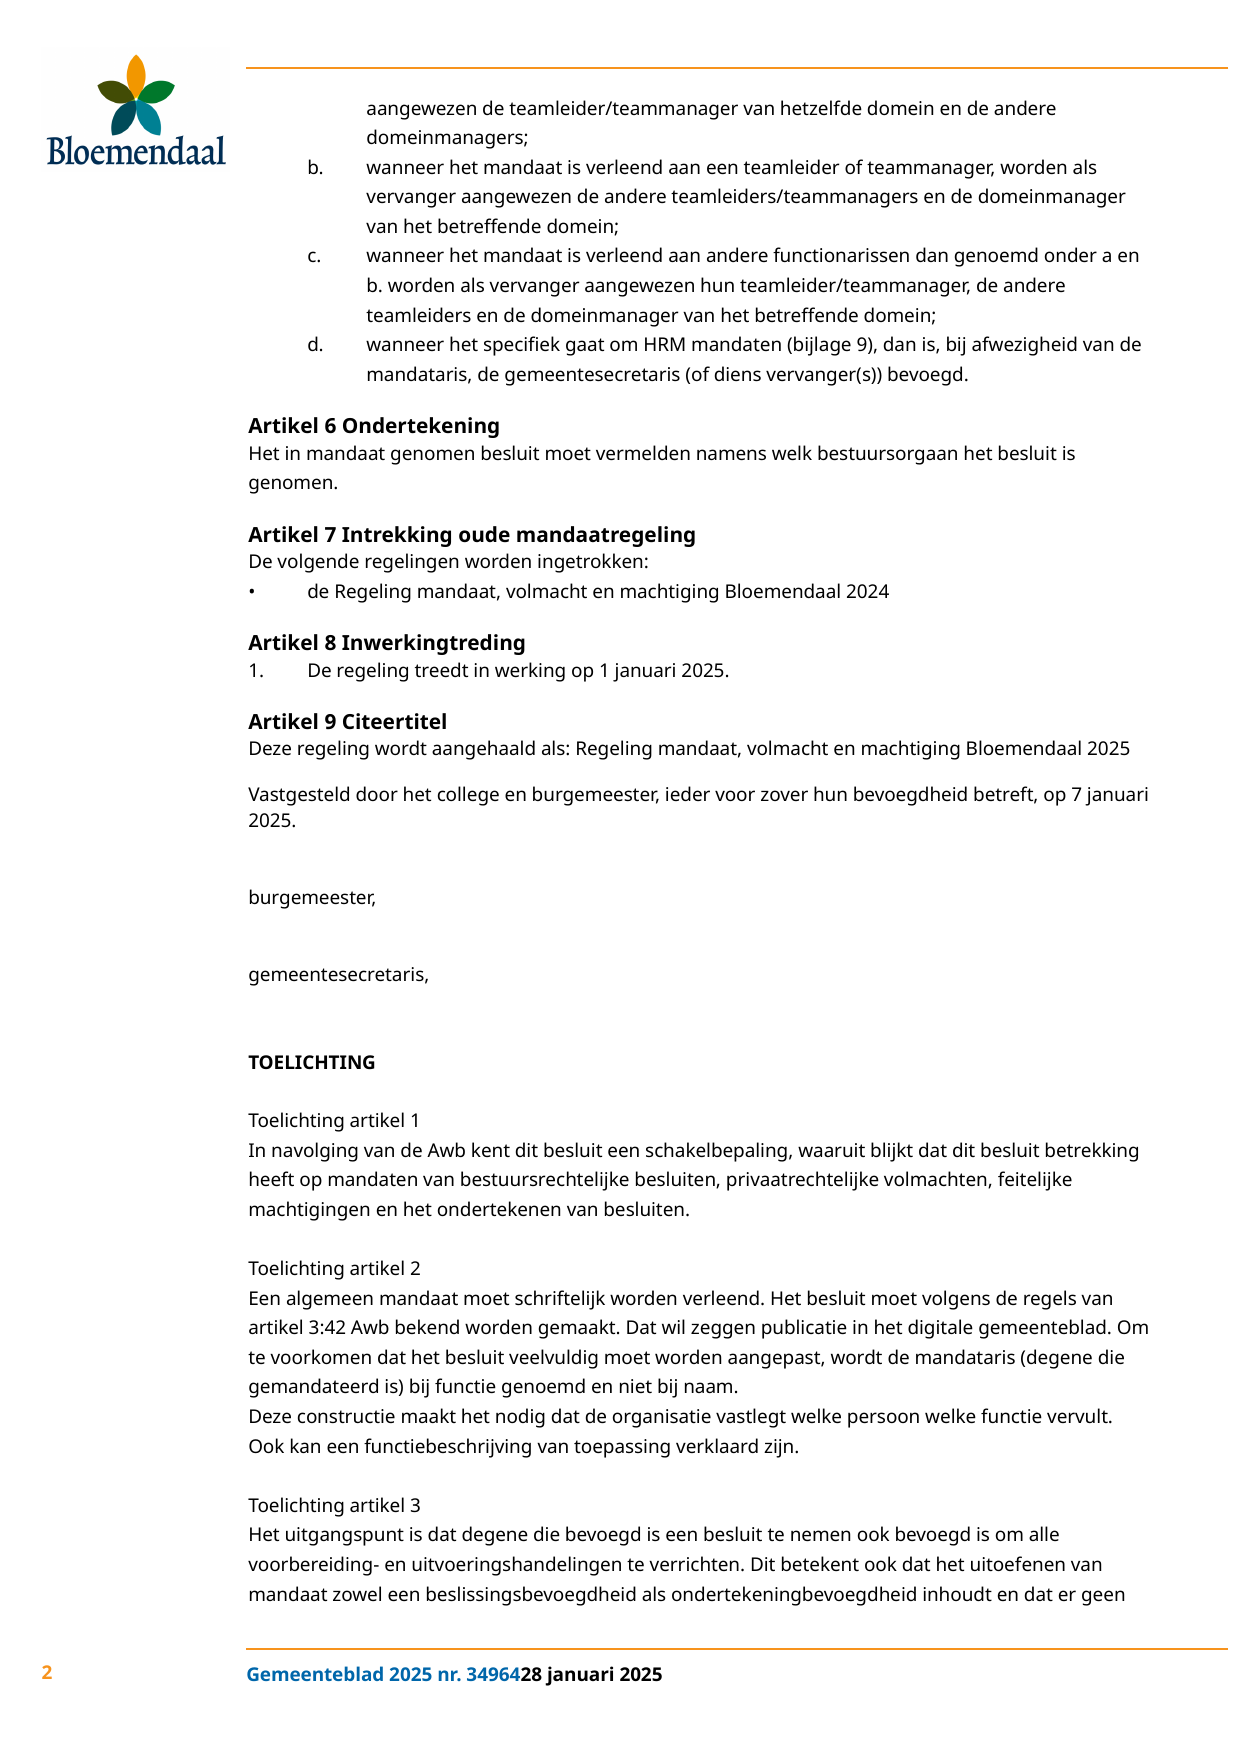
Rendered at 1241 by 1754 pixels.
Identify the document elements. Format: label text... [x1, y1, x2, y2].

text Artikel 6 Ondertekening [248, 411, 1152, 440]
picture [41, 47, 231, 172]
text In navolging van de Awb kent dit besluit een schakelbepaling, waaruit blijkt dat dit besluit betrekking heeft op mandaten van bestuursrechtelijke besluiten, privaatrechtelijke volmachten, feitelijke machtigingen en het ondertekenen van besluiten. [248, 1137, 1152, 1222]
text Vastgesteld door het college en burgemeester, ieder voor zover hun bevoegdheid betreft, op 7 januari 2025. [248, 781, 1152, 833]
text Artikel 9 Citeertitel [248, 707, 1152, 736]
text Het uitgangspunt is dat degene die bevoegd is een besluit te nemen ook bevoegd is om alle voorbereiding- en uitvoeringshandelingen te verrichten. Dit betekent ook dat het uitoefenen van mandaat zowel een beslissingsbevoegdheid als ondertekeningbevoegdheid inhoudt en dat er geen [248, 1522, 1152, 1606]
text Artikel 7 Intrekking oude mandaatregeling [248, 520, 1152, 548]
text Artikel 8 Inwerkingtreding [248, 628, 1152, 657]
text Deze regeling wordt aangehaald als: Regeling mandaat, volmacht en machtiging Bloemendaal 2025 [248, 736, 1152, 761]
text gemeentesecretaris, [248, 961, 1152, 987]
list wanneer het mandaat is verleend aan andere functionarissen dan genoemd onder a en b. worden als vervanger aangewezen hun teamleider/teammanager, de andere teamleiders en de domeinmanager van het betreffende domein; [307, 243, 1152, 328]
text Deze constructie maakt het nodig dat de organisatie vastlegt welke persoon welke functie vervult. Ook kan een functiebeschrijving van toepassing verklaard zijn. [248, 1403, 1152, 1458]
text De volgende regelingen worden ingetrokken: [248, 548, 1152, 574]
text TOELICHTING [248, 1038, 1152, 1078]
list wanneer het specifiek gaat om HRM mandaten (bijlage 9), dan is, bij afwezigheid van de mandataris, de gemeentesecretaris (of diens vervanger(s)) bevoegd. [307, 331, 1152, 387]
text Toelichting artikel 2 [248, 1255, 1152, 1281]
text Toelichting artikel 3 [248, 1492, 1152, 1518]
text Een algemeen mandaat moet schriftelijk worden verleend. Het besluit moet volgens de regels van artikel 3:42 Awb bekend worden gemaakt. Dat wil zeggen publicatie in het digitale gemeenteblad. Om te voorkomen dat het besluit veelvuldig moet worden aangepast, wordt de mandataris (degene die gemandateerd is) bij functie genoemd en niet bij naam. [248, 1285, 1152, 1399]
list De regeling treedt in werking op 1 januari 2025. [248, 657, 1152, 682]
text burgemeester, [248, 884, 1152, 910]
list aangewezen de teamleider/teammanager van hetzelfde domein en de andere domeinmanagers; [307, 95, 1152, 150]
list wanneer het mandaat is verleend aan een teamleider of teammanager, worden als vervanger aangewezen de andere teamleiders/teammanagers en de domeinmanager van het betreffende domein; [307, 154, 1152, 239]
list de Regeling mandaat, volmacht en machtiging Bloemendaal 2024 [248, 578, 1152, 604]
text Het in mandaat genomen besluit moet vermelden namens welk bestuursorgaan het besluit is genomen. [248, 440, 1152, 495]
text Toelichting artikel 1 [248, 1107, 1152, 1133]
